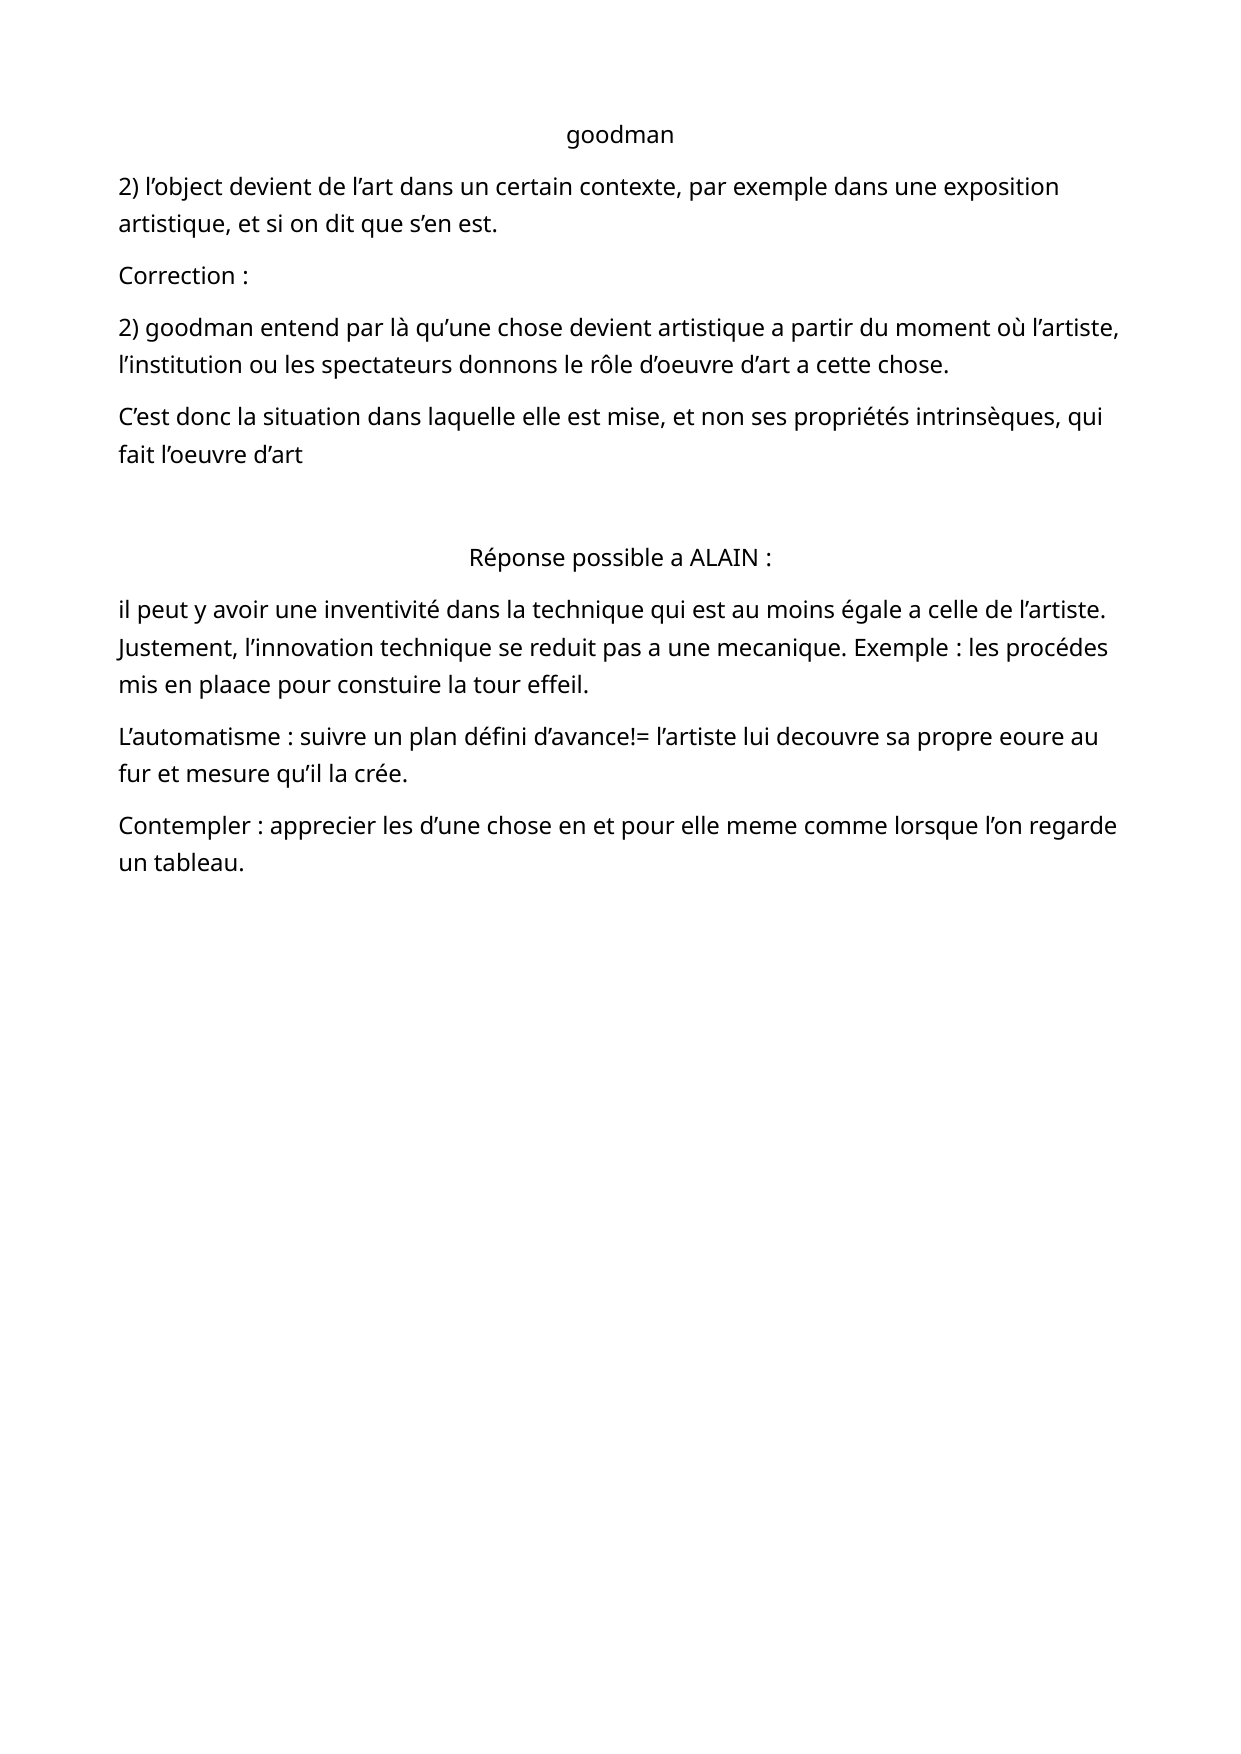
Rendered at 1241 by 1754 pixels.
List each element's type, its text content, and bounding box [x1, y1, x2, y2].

text 2) goodman entend par là qu’une chose devient artistique a partir du moment où l’artiste, l’institution ou les spectateurs donnons le rôle d’oeuvre d’art a cette chose. [118, 311, 1122, 381]
text C’est donc la situation dans laquelle elle est mise, et non ses propriétés intrinsèques, qui fait l’oeuvre d’art [118, 400, 1122, 470]
text goodman [118, 118, 1122, 151]
text Correction : [118, 259, 1122, 292]
text Contempler : apprecier les d’une chose en et pour elle meme comme lorsque l’on regarde un tableau. [118, 809, 1122, 878]
text L’automatisme : suivre un plan défini d’avance!= l’artiste lui decouvre sa propre eoure au fur et mesure qu’il la crée. [118, 719, 1122, 789]
text Réponse possible a ALAIN : [118, 541, 1122, 574]
text il peut y avoir une inventivité dans la technique qui est au moins égale a celle de l’artiste. Justement, l’innovation technique se reduit pas a une mecanique. Exemple : les procédes mis en plaace pour constuire la tour effeil. [118, 593, 1122, 700]
text 2) l’object devient de l’art dans un certain contexte, par exemple dans une exposition artistique, et si on dit que s’en est. [118, 170, 1122, 240]
